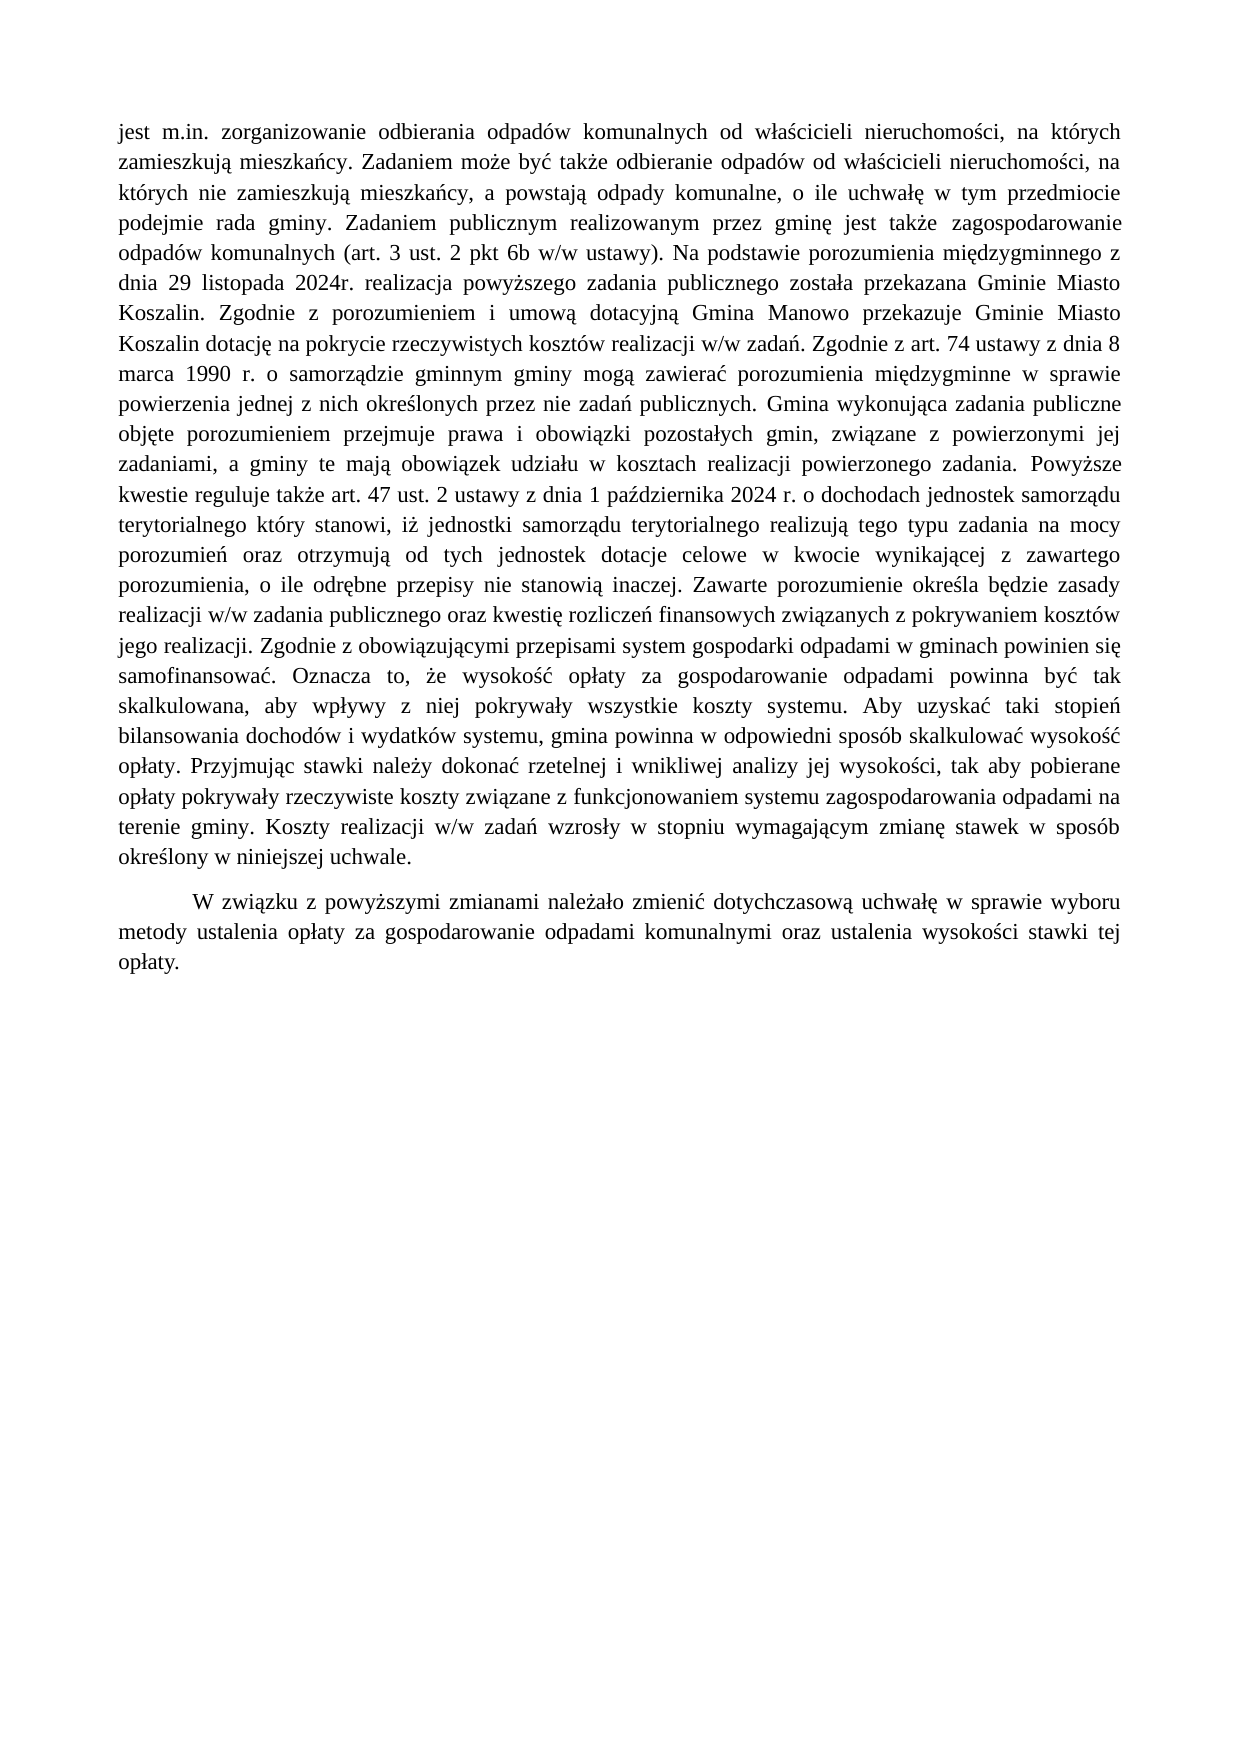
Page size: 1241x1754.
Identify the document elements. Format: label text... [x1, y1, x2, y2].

text W związku z powyższymi zmianami należało zmienić dotychczasową uchwałę w sprawie wyboru metody ustalenia opłaty za gospodarowanie odpadami komunalnymi oraz ustalenia wysokości stawki tej opłaty. [118, 888, 1122, 975]
text jest m.in. zorganizowanie odbierania odpadów komunalnych od właścicieli nieruchomości, na których zamieszkują mieszkańcy. Zadaniem może być także odbieranie odpadów od właścicieli nieruchomości, na których nie zamieszkują mieszkańcy, a powstają odpady komunalne, o ile uchwałę w tym przedmiocie podejmie rada gminy. Zadaniem publicznym realizowanym przez gminę jest także zagospodarowanie odpadów komunalnych (art. 3 ust. 2 pkt 6b w/w ustawy). Na podstawie porozumienia międzygminnego z dnia 29 listopada 2024r. realizacja powyższego zadania publicznego została przekazana Gminie Miasto Koszalin. Zgodnie z porozumieniem i umową dotacyjną Gmina Manowo przekazuje Gminie Miasto Koszalin dotację na pokrycie rzeczywistych kosztów realizacji w/w zadań. Zgodnie z art. 74 ustawy z dnia 8 marca 1990 r. o samorządzie gminnym gminy mogą zawierać porozumienia międzygminne w sprawie powierzenia jednej z nich określonych przez nie zadań publicznych. Gmina wykonująca zadania publiczne objęte porozumieniem przejmuje prawa i obowiązki pozostałych gmin, związane z powierzonymi jej zadaniami, a gminy te mają obowiązek udziału w kosztach realizacji powierzonego zadania. Powyższe kwestie reguluje także art. 47 ust. 2 ustawy z dnia 1 października 2024 r. o dochodach jednostek samorządu terytorialnego który stanowi, iż jednostki samorządu terytorialnego realizują tego typu zadania na mocy porozumień oraz otrzymują od tych jednostek dotacje celowe w kwocie wynikającej z zawartego porozumienia, o ile odrębne przepisy nie stanowią inaczej. Zawarte porozumienie określa będzie zasady realizacji w/w zadania publicznego oraz kwestię rozliczeń finansowych związanych z pokrywaniem kosztów jego realizacji. Zgodnie z obowiązującymi przepisami system gospodarki odpadami w gminach powinien się samofinansować. Oznacza to, że wysokość opłaty za gospodarowanie odpadami powinna być tak skalkulowana, aby wpływy z niej pokrywały wszystkie koszty systemu. Aby uzyskać taki stopień bilansowania dochodów i wydatków systemu, gmina powinna w odpowiedni sposób skalkulować wysokość opłaty. Przyjmując stawki należy dokonać rzetelnej i wnikliwej analizy jej wysokości, tak aby pobierane opłaty pokrywały rzeczywiste koszty związane z funkcjonowaniem systemu zagospodarowania odpadami na terenie gminy. Koszty realizacji w/w zadań wzrosły w stopniu wymagającym zmianę stawek w sposób określony w niniejszej uchwale. [118, 118, 1122, 869]
